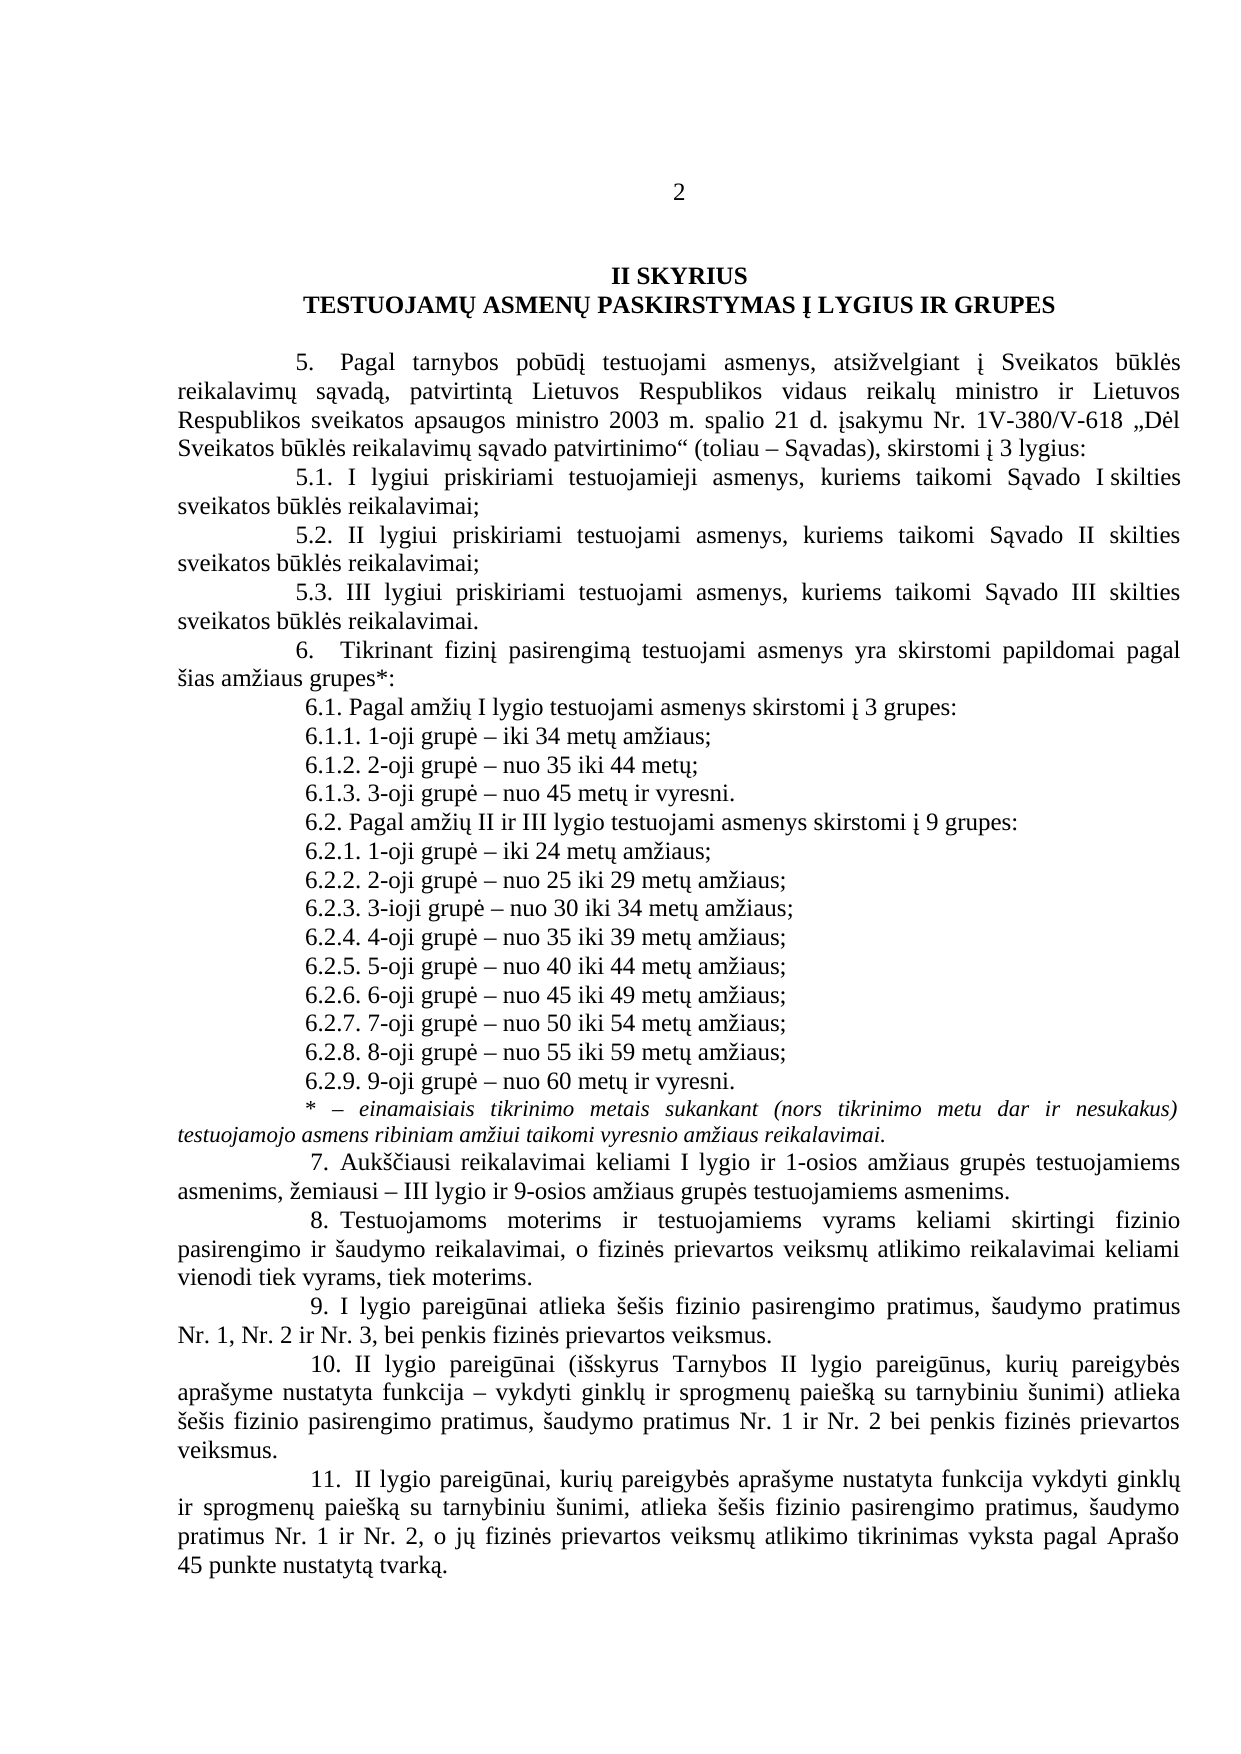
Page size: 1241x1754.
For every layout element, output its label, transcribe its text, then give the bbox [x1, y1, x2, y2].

text 6.2.1. 1-oji grupė – iki 24 metų amžiaus; [230, 836, 1181, 865]
text 10. II lygio pareigūnai (išskyrus Tarnybos II lygio pareigūnus, kurių pareigybės aprašyme nustatyta funkcija – vykdyti ginklų ir sprogmenų paiešką su tarnybiniu šunimi) atlieka šešis fizinio pasirengimo pratimus, šaudymo pratimus Nr. 1 ir Nr. 2 bei penkis fizinės prievartos veiksmus. [177, 1349, 1181, 1464]
text 6.2.8. 8-oji grupė – nuo 55 iki 59 metų amžiaus; [230, 1037, 1181, 1066]
text 11. II lygio pareigūnai, kurių pareigybės aprašyme nustatyta funkcija vykdyti ginklų ir sprogmenų paiešką su tarnybiniu šunimi, atlieka šešis fizinio pasirengimo pratimus, šaudymo pratimus Nr. 1 ir Nr. 2, o jų fizinės prievartos veiksmų atlikimo tikrinimas vyksta pagal Aprašo 45 punkte nustatytą tvarką. [177, 1464, 1181, 1579]
text 6.2.4. 4-oji grupė – nuo 35 iki 39 metų amžiaus; [230, 922, 1181, 951]
text 5. Pagal tarnybos pobūdį testuojami asmenys, atsižvelgiant į Sveikatos būklės reikalavimų sąvadą, patvirtintą Lietuvos Respublikos vidaus reikalų ministro ir Lietuvos Respublikos sveikatos apsaugos ministro 2003 m. spalio 21 d. įsakymu Nr. 1V-380/V-618 „Dėl Sveikatos būklės reikalavimų sąvado patvirtinimo“ (toliau – Sąvadas), skirstomi į 3 lygius: [177, 347, 1181, 462]
text TESTUOJAMŲ ASMENŲ PASKIRSTYMAS Į LYGIUS IR GRUPES [177, 290, 1181, 318]
text 6.1.3. 3-oji grupė – nuo 45 metų ir vyresni. [230, 778, 1181, 807]
text 6.2. Pagal amžių II ir III lygio testuojami asmenys skirstomi į 9 grupes: [230, 807, 1181, 836]
text * – einamaisiais tikrinimo metais sukankant (nors tikrinimo metu dar ir nesukakus) testuojamojo asmens ribiniam amžiui taikomi vyresnio amžiaus reikalavimai. [177, 1095, 1181, 1147]
text 6.2.2. 2-oji grupė – nuo 25 iki 29 metų amžiaus; [230, 865, 1181, 893]
text 6.2.9. 9-oji grupė – nuo 60 metų ir vyresni. [230, 1066, 1181, 1095]
text 6.2.5. 5-oji grupė – nuo 40 iki 44 metų amžiaus; [230, 951, 1181, 980]
text 8. Testuojamoms moterims ir testuojamiems vyrams keliami skirtingi fizinio pasirengimo ir šaudymo reikalavimai, o fizinės prievartos veiksmų atlikimo reikalavimai keliami vienodi tiek vyrams, tiek moterims. [177, 1205, 1181, 1291]
text 5.2. II lygiui priskiriami testuojami asmenys, kuriems taikomi Sąvado II skilties sveikatos būklės reikalavimai; [177, 520, 1181, 577]
text 6.1.1. 1-oji grupė – iki 34 metų amžiaus; [230, 721, 1181, 750]
text 6. Tikrinant fizinį pasirengimą testuojami asmenys yra skirstomi papildomai pagal šias amžiaus grupes*: [177, 635, 1181, 692]
text 9. I lygio pareigūnai atlieka šešis fizinio pasirengimo pratimus, šaudymo pratimus Nr. 1, Nr. 2 ir Nr. 3, bei penkis fizinės prievartos veiksmus. [177, 1291, 1181, 1349]
text 6.1.2. 2-oji grupė – nuo 35 iki 44 metų; [230, 750, 1181, 778]
text 5.3. III lygiui priskiriami testuojami asmenys, kuriems taikomi Sąvado III skilties sveikatos būklės reikalavimai. [177, 577, 1181, 635]
text II SKYRIUS [177, 261, 1181, 290]
text 7. Aukščiausi reikalavimai keliami I lygio ir 1-osios amžiaus grupės testuojamiems asmenims, žemiausi – III lygio ir 9-osios amžiaus grupės testuojamiems asmenims. [177, 1147, 1181, 1205]
text 5.1. I lygiui priskiriami testuojamieji asmenys, kuriems taikomi Sąvado I skilties sveikatos būklės reikalavimai; [177, 462, 1181, 520]
text 6.2.6. 6-oji grupė – nuo 45 iki 49 metų amžiaus; [230, 980, 1181, 1008]
text 6.1. Pagal amžių I lygio testuojami asmenys skirstomi į 3 grupes: [305, 692, 1181, 721]
text 6.2.3. 3-ioji grupė – nuo 30 iki 34 metų amžiaus; [230, 893, 1181, 922]
text 6.2.7. 7-oji grupė – nuo 50 iki 54 metų amžiaus; [230, 1008, 1181, 1037]
